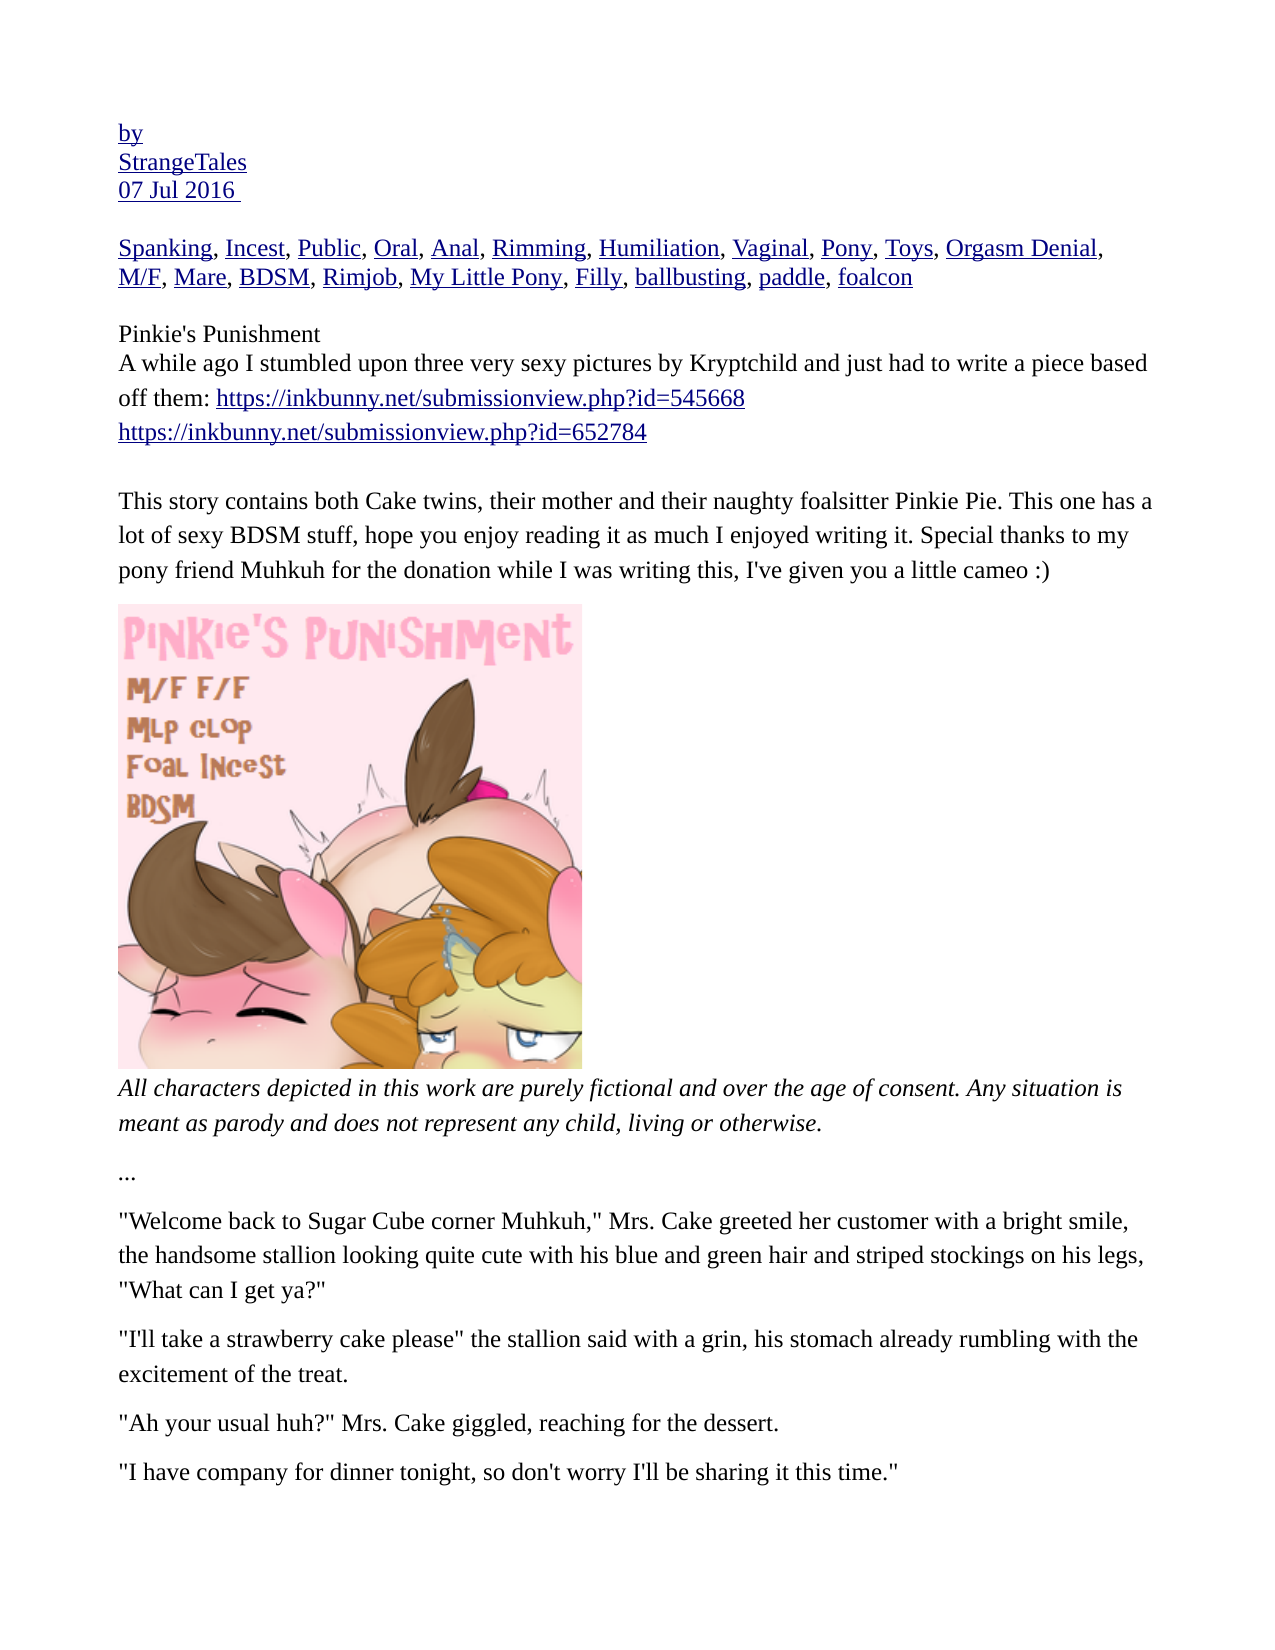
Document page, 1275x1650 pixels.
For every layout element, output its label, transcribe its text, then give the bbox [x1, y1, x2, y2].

text All characters depicted in this work are purely fictional and over the age of consent. Any situation is meant as parody and does not represent any child, living or otherwise. [118, 1073, 1157, 1137]
text "Welcome back to Sugar Cube corner Muhkuh," Mrs. Cake greeted her customer with a bright smile, the handsome stallion looking quite cute with his blue and green hair and striped stockings on his legs, "What can I get ya?" [118, 1206, 1157, 1304]
text by StrangeTales 07 Jul 2016 [118, 118, 1157, 204]
text Spanking, Incest, Public, Oral, Anal, Rimming, Humiliation, Vaginal, Pony, Toys, Orgasm Denial, M/F, Mare, BDSM, Rimjob, My Little Pony, Filly, ballbusting, paddle, foalcon [118, 233, 1157, 291]
text "I have company for dinner tonight, so don't worry I'll be sharing it this time." [118, 1457, 1157, 1486]
text ... [118, 1157, 1157, 1186]
text A while ago I stumbled upon three very sexy pictures by Kryptchild and just had to write a piece based off them: https://inkbunny.net/submissionview.php?id=545668 https://inkbunny.net/submissionview.php?id=652784 This story contains both Cake twins, their mother and their naughty foalsitter Pinkie Pie. This one has a lot of sexy BDSM stuff, hope you enjoy reading it as much I enjoyed writing it. Special thanks to my pony friend Muhkuh for the donation while I was writing this, I've given you a little cameo :) [118, 348, 1157, 584]
text "Ah your usual huh?" Mrs. Cake giggled, reaching for the dessert. [118, 1408, 1157, 1436]
text Pinkie's Punishment [118, 319, 1157, 348]
picture [118, 604, 583, 1069]
text "I'll take a strawberry cake please" the stallion said with a grin, his stomach already rumbling with the excitement of the treat. [118, 1324, 1157, 1387]
